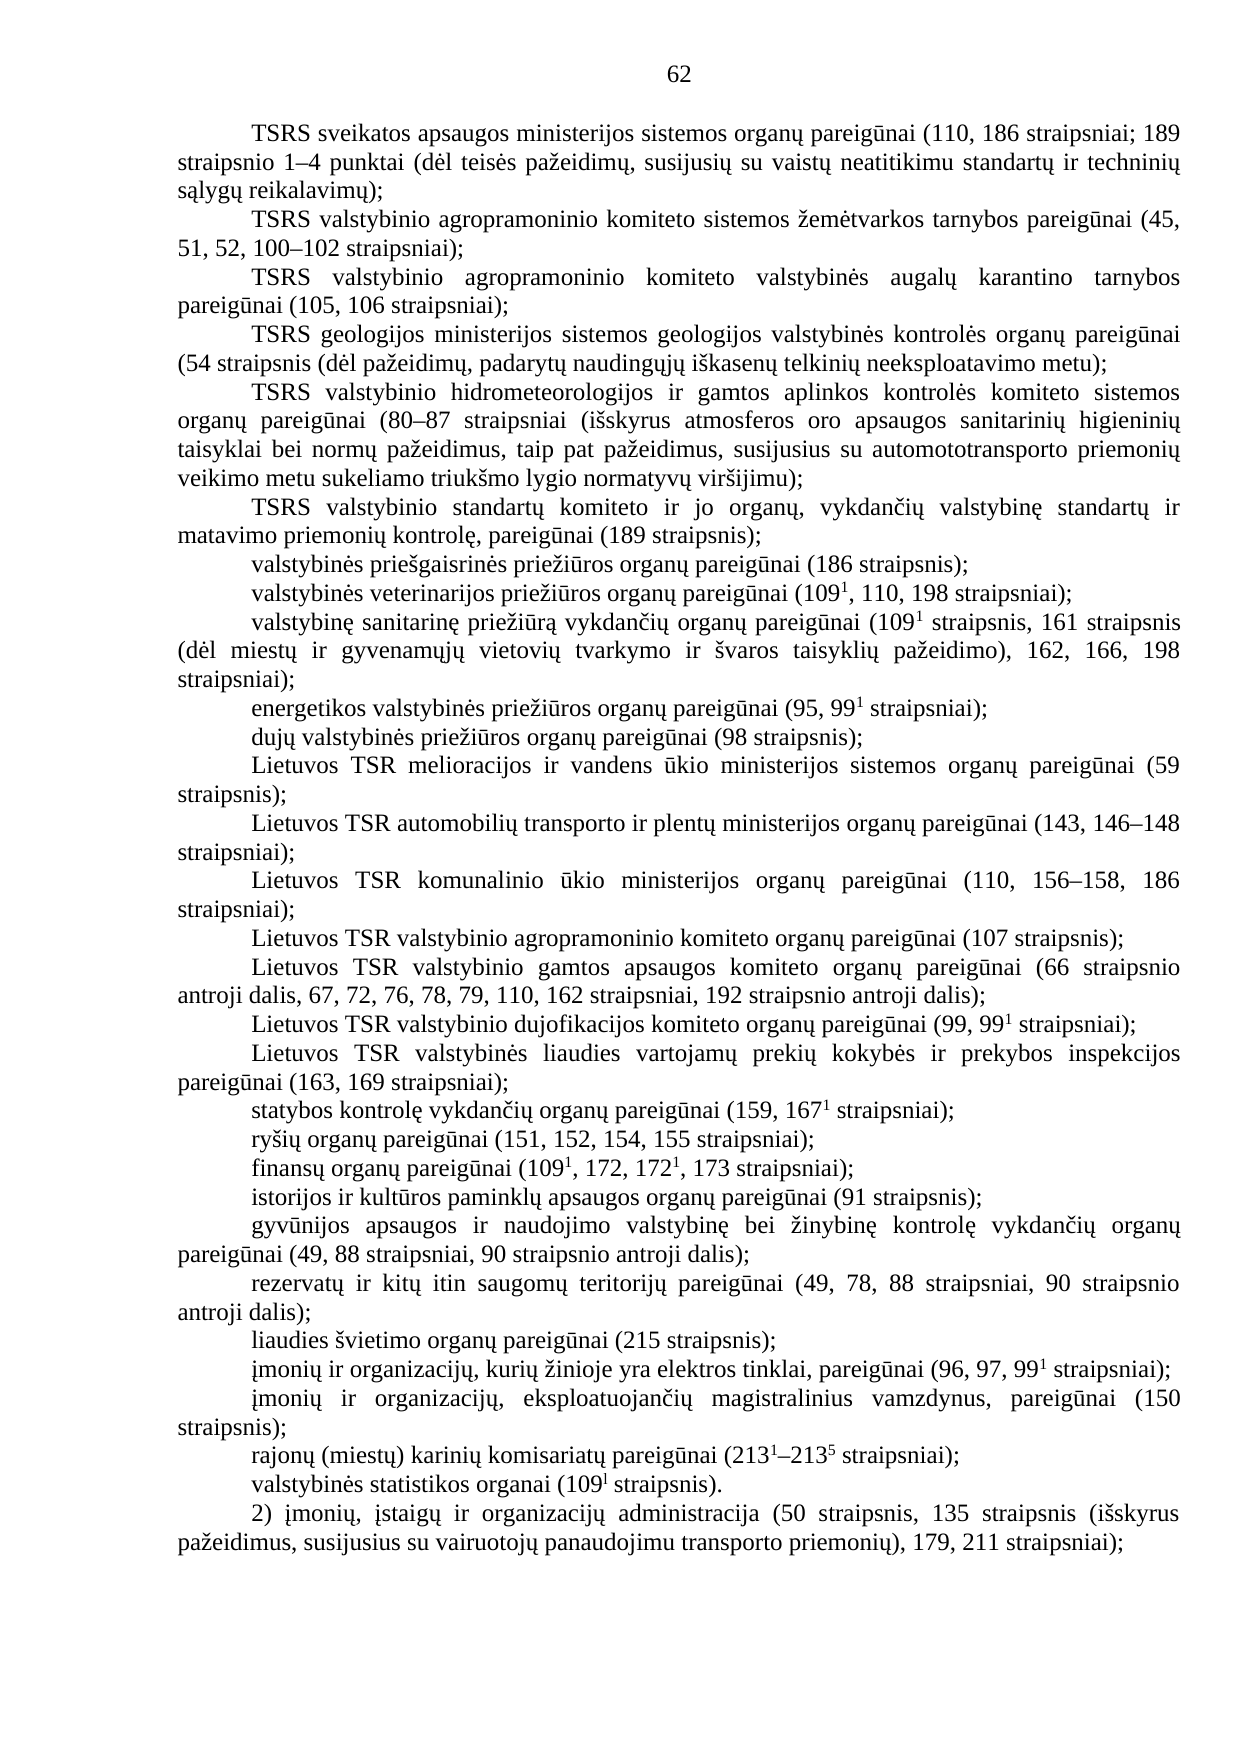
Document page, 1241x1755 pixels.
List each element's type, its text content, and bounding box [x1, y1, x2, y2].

text dujų valstybinės priežiūros organų pareigūnai (98 straipsnis); [177, 722, 1181, 751]
text įmonių ir organizacijų, kurių žinioje yra elektros tinklai, pareigūnai (96, 97, 991 straipsniai); [177, 1354, 1181, 1383]
text valstybinės priešgaisrinės priežiūros organų pareigūnai (186 straipsnis); [177, 549, 1181, 578]
text Lietuvos TSR valstybinės liaudies vartojamų prekių kokybės ir prekybos inspekcijos pareigūnai (163, 169 straipsniai); [177, 1038, 1181, 1096]
text 2) įmonių, įstaigų ir organizacijų administracija (50 straipsnis, 135 straipsnis (išskyrus pažeidimus, susijusius su vairuotojų panaudojimu transporto priemonių), 179, 211 straipsniai); [177, 1498, 1181, 1556]
text TSRS valstybinio agropramoninio komiteto sistemos žemėtvarkos tarnybos pareigūnai (45, 51, 52, 100–102 straipsniai); [177, 204, 1181, 262]
text įmonių ir organizacijų, eksploatuojančių magistralinius vamzdynus, pareigūnai (150 straipsnis); [177, 1383, 1181, 1441]
text Lietuvos TSR komunalinio ūkio ministerijos organų pareigūnai (110, 156–158, 186 straipsniai); [177, 866, 1181, 923]
text valstybinės veterinarijos priežiūros organų pareigūnai (1091, 110, 198 straipsniai); [177, 578, 1181, 607]
text Lietuvos TSR melioracijos ir vandens ūkio ministerijos sistemos organų pareigūnai (59 straipsnis); [177, 751, 1181, 808]
text finansų organų pareigūnai (1091, 172, 1721, 173 straipsniai); [177, 1153, 1181, 1182]
text Lietuvos TSR valstybinio gamtos apsaugos komiteto organų pareigūnai (66 straipsnio antroji dalis, 67, 72, 76, 78, 79, 110, 162 straipsniai, 192 straipsnio antroji dalis); [177, 952, 1181, 1009]
text Lietuvos TSR valstybinio agropramoninio komiteto organų pareigūnai (107 straipsnis); [177, 923, 1181, 952]
text TSRS valstybinio standartų komiteto ir jo organų, vykdančių valstybinę standartų ir matavimo priemonių kontrolę, pareigūnai (189 straipsnis); [177, 492, 1181, 549]
text rajonų (miestų) karinių komisariatų pareigūnai (2131–2135 straipsniai); [177, 1441, 1181, 1469]
text rezervatų ir kitų itin saugomų teritorijų pareigūnai (49, 78, 88 straipsniai, 90 straipsnio antroji dalis); [177, 1268, 1181, 1326]
text TSRS valstybinio agropramoninio komiteto valstybinės augalų karantino tarnybos pareigūnai (105, 106 straipsniai); [177, 262, 1181, 319]
text TSRS geologijos ministerijos sistemos geologijos valstybinės kontrolės organų pareigūnai (54 straipsnis (dėl pažeidimų, padarytų naudingųjų iškasenų telkinių neeksploatavimo metu); [177, 319, 1181, 377]
text ryšių organų pareigūnai (151, 152, 154, 155 straipsniai); [177, 1124, 1181, 1153]
text TSRS valstybinio hidrometeorologijos ir gamtos aplinkos kontrolės komiteto sistemos organų pareigūnai (80–87 straipsniai (išskyrus atmosferos oro apsaugos sanitarinių higieninių taisyklai bei normų pažeidimus, taip pat pažeidimus, susijusius su automototransporto priemonių veikimo metu sukeliamo triukšmo lygio normatyvų viršijimu); [177, 377, 1181, 492]
text valstybinės statistikos organai (109l straipsnis). [177, 1469, 1181, 1498]
text liaudies švietimo organų pareigūnai (215 straipsnis); [177, 1326, 1181, 1354]
text Lietuvos TSR automobilių transporto ir plentų ministerijos organų pareigūnai (143, 146–148 straipsniai); [177, 808, 1181, 866]
text energetikos valstybinės priežiūros organų pareigūnai (95, 991 straipsniai); [177, 693, 1181, 722]
text gyvūnijos apsaugos ir naudojimo valstybinę bei žinybinę kontrolę vykdančių organų pareigūnai (49, 88 straipsniai, 90 straipsnio antroji dalis); [177, 1211, 1181, 1268]
text TSRS sveikatos apsaugos ministerijos sistemos organų pareigūnai (110, 186 straipsniai; 189 straipsnio 1–4 punktai (dėl teisės pažeidimų, susijusių su vaistų neatitikimu standartų ir techninių sąlygų reikalavimų); [177, 118, 1181, 204]
text Lietuvos TSR valstybinio dujofikacijos komiteto organų pareigūnai (99, 991 straipsniai); [177, 1009, 1181, 1038]
text statybos kontrolę vykdančių organų pareigūnai (159, 1671 straipsniai); [177, 1096, 1181, 1124]
text valstybinę sanitarinę priežiūrą vykdančių organų pareigūnai (1091 straipsnis, 161 straipsnis (dėl miestų ir gyvenamųjų vietovių tvarkymo ir švaros taisyklių pažeidimo), 162, 166, 198 straipsniai); [177, 607, 1181, 693]
text istorijos ir kultūros paminklų apsaugos organų pareigūnai (91 straipsnis); [177, 1182, 1181, 1211]
